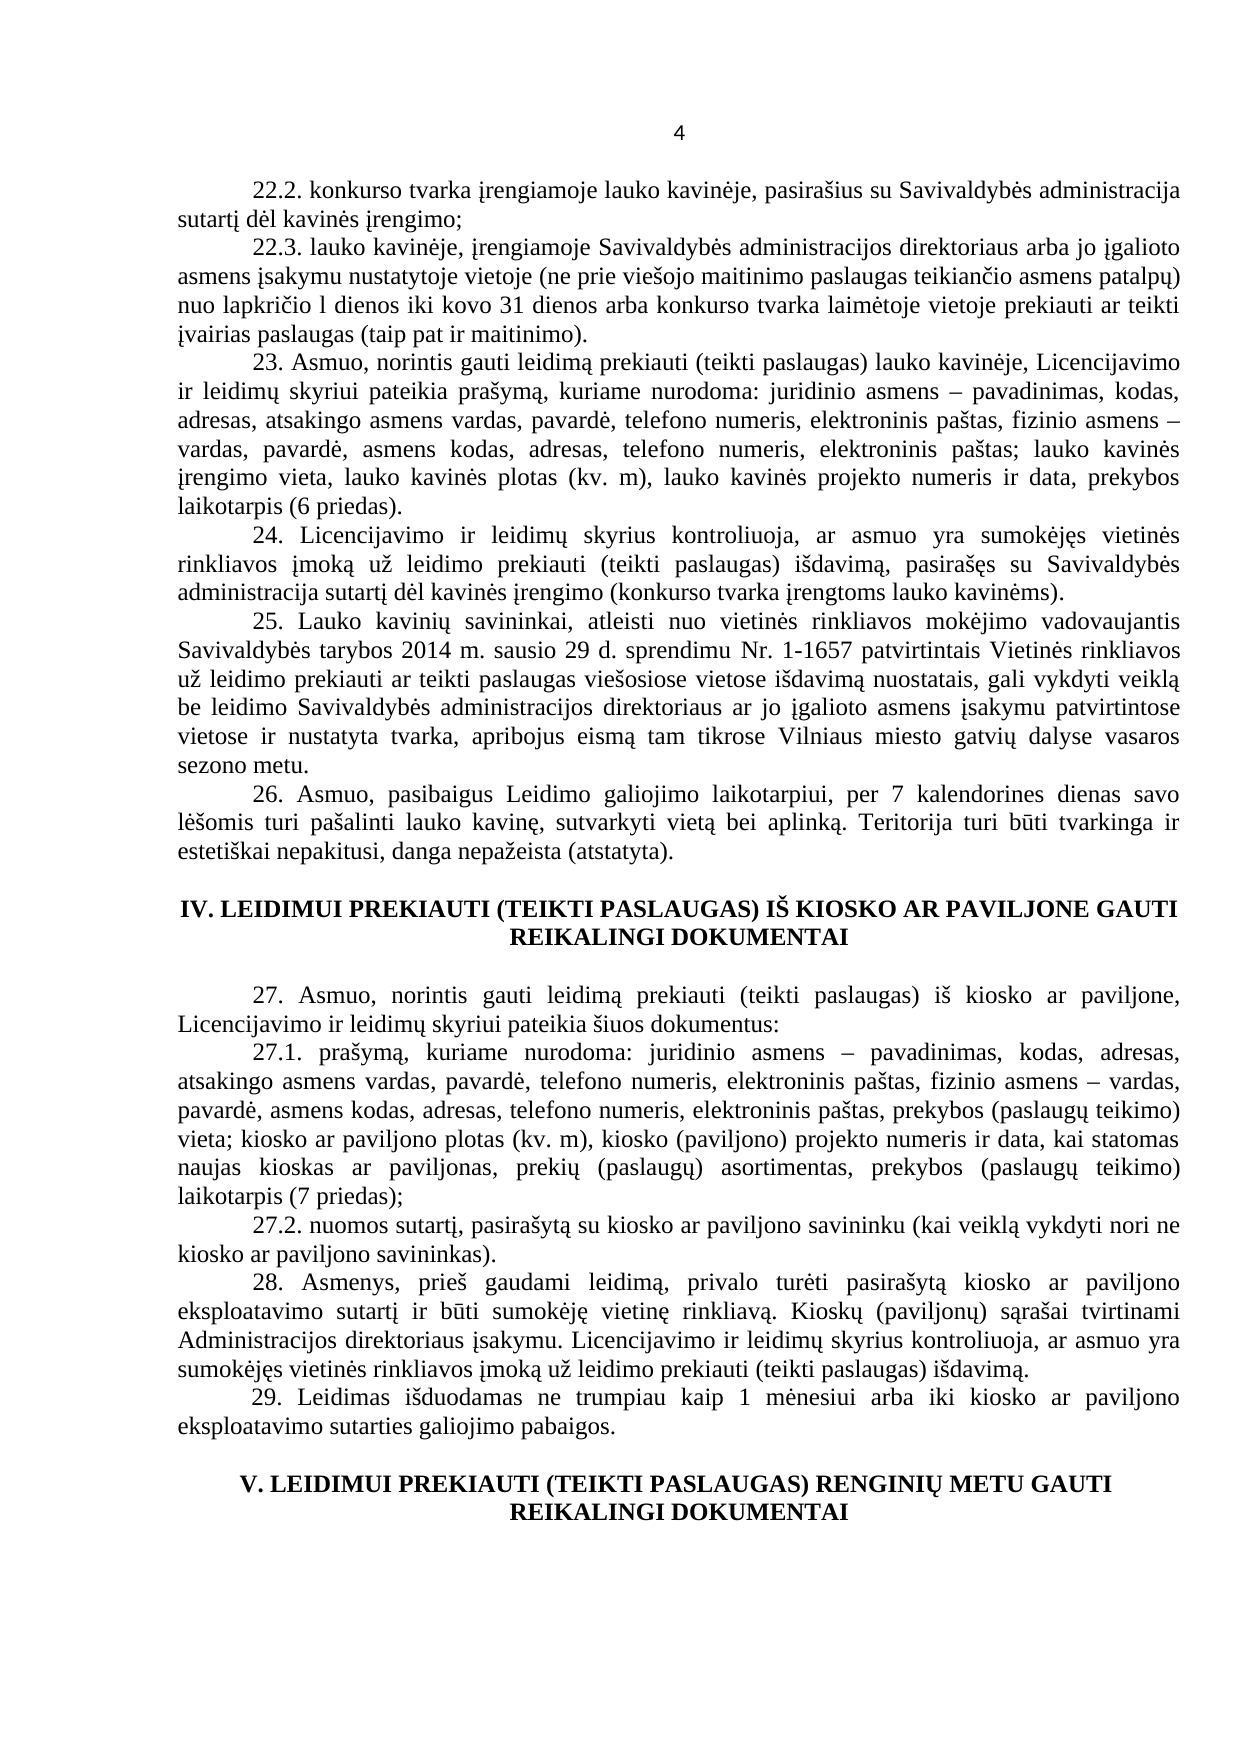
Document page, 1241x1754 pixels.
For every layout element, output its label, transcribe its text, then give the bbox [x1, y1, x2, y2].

text 24. Licencijavimo ir leidimų skyrius kontroliuoja, ar asmuo yra sumokėjęs vietinės rinkliavos įmoką už leidimo prekiauti (teikti paslaugas) išdavimą, pasirašęs su Savivaldybės administracija sutartį dėl kavinės įrengimo (konkurso tvarka įrengtoms lauko kavinėms). [177, 520, 1181, 606]
text 28. Asmenys, prieš gaudami leidimą, privalo turėti pasirašytą kiosko ar paviljono eksploatavimo sutartį ir būti sumokėję vietinę rinkliavą. Kioskų (paviljonų) sąrašai tvirtinami Administracijos direktoriaus įsakymu. Licencijavimo ir leidimų skyrius kontroliuoja, ar asmuo yra sumokėjęs vietinės rinkliavos įmoką už leidimo prekiauti (teikti paslaugas) išdavimą. [177, 1267, 1181, 1382]
text IV. LEIDIMUI PREKIAUTI (TEIKTI PASLAUGAS) IŠ KIOSKO AR PAVILJONE GAUTI REIKALINGI DOKUMENTAI [177, 894, 1181, 951]
text 22.2. konkurso tvarka įrengiamoje lauko kavinėje, pasirašius su Savivaldybės administracija sutartį dėl kavinės įrengimo; [177, 175, 1181, 232]
text REIKALINGI DOKUMENTAI [177, 1497, 1181, 1526]
text V. LEIDIMUI PREKIAUTI (TEIKTI PASLAUGAS) RENGINIŲ METU GAUTI [177, 1469, 1181, 1497]
text 26. Asmuo, pasibaigus Leidimo galiojimo laikotarpiui, per 7 kalendorines dienas savo lėšomis turi pašalinti lauko kavinę, sutvarkyti vietą bei aplinką. Teritorija turi būti tvarkinga ir estetiškai nepakitusi, danga nepažeista (atstatyta). [177, 779, 1181, 865]
text 22.3. lauko kavinėje, įrengiamoje Savivaldybės administracijos direktoriaus arba jo įgalioto asmens įsakymu nustatytoje vietoje (ne prie viešojo maitinimo paslaugas teikiančio asmens patalpų) nuo lapkričio l dienos iki kovo 31 dienos arba konkurso tvarka laimėtoje vietoje prekiauti ar teikti įvairias paslaugas (taip pat ir maitinimo). [177, 232, 1181, 347]
text 27. Asmuo, norintis gauti leidimą prekiauti (teikti paslaugas) iš kiosko ar paviljone, Licencijavimo ir leidimų skyriui pateikia šiuos dokumentus: [177, 980, 1181, 1037]
text 29. Leidimas išduodamas ne trumpiau kaip 1 mėnesiui arba iki kiosko ar paviljono eksploatavimo sutarties galiojimo pabaigos. [177, 1382, 1181, 1440]
text 27.1. prašymą, kuriame nurodoma: juridinio asmens – pavadinimas, kodas, adresas, atsakingo asmens vardas, pavardė, telefono numeris, elektroninis paštas, fizinio asmens – vardas, pavardė, asmens kodas, adresas, telefono numeris, elektroninis paštas, prekybos (paslaugų teikimo) vieta; kiosko ar paviljono plotas (kv. m), kiosko (paviljono) projekto numeris ir data, kai statomas naujas kioskas ar paviljonas, prekių (paslaugų) asortimentas, prekybos (paslaugų teikimo) laikotarpis (7 priedas); [177, 1037, 1181, 1210]
text 23. Asmuo, norintis gauti leidimą prekiauti (teikti paslaugas) lauko kavinėje, Licencijavimo ir leidimų skyriui pateikia prašymą, kuriame nurodoma: juridinio asmens – pavadinimas, kodas, adresas, atsakingo asmens vardas, pavardė, telefono numeris, elektroninis paštas, fizinio asmens – vardas, pavardė, asmens kodas, adresas, telefono numeris, elektroninis paštas; lauko kavinės įrengimo vieta, lauko kavinės plotas (kv. m), lauko kavinės projekto numeris ir data, prekybos laikotarpis (6 priedas). [177, 347, 1181, 520]
text 27.2. nuomos sutartį, pasirašytą su kiosko ar paviljono savininku (kai veiklą vykdyti nori ne kiosko ar paviljono savininkas). [177, 1210, 1181, 1267]
text 25. Lauko kavinių savininkai, atleisti nuo vietinės rinkliavos mokėjimo vadovaujantis Savivaldybės tarybos 2014 m. sausio 29 d. sprendimu Nr. 1-1657 patvirtintais Vietinės rinkliavos už leidimo prekiauti ar teikti paslaugas viešosiose vietose išdavimą nuostatais, gali vykdyti veiklą be leidimo Savivaldybės administracijos direktoriaus ar jo įgalioto asmens įsakymu patvirtintose vietose ir nustatyta tvarka, apribojus eismą tam tikrose Vilniaus miesto gatvių dalyse vasaros sezono metu. [177, 606, 1181, 779]
